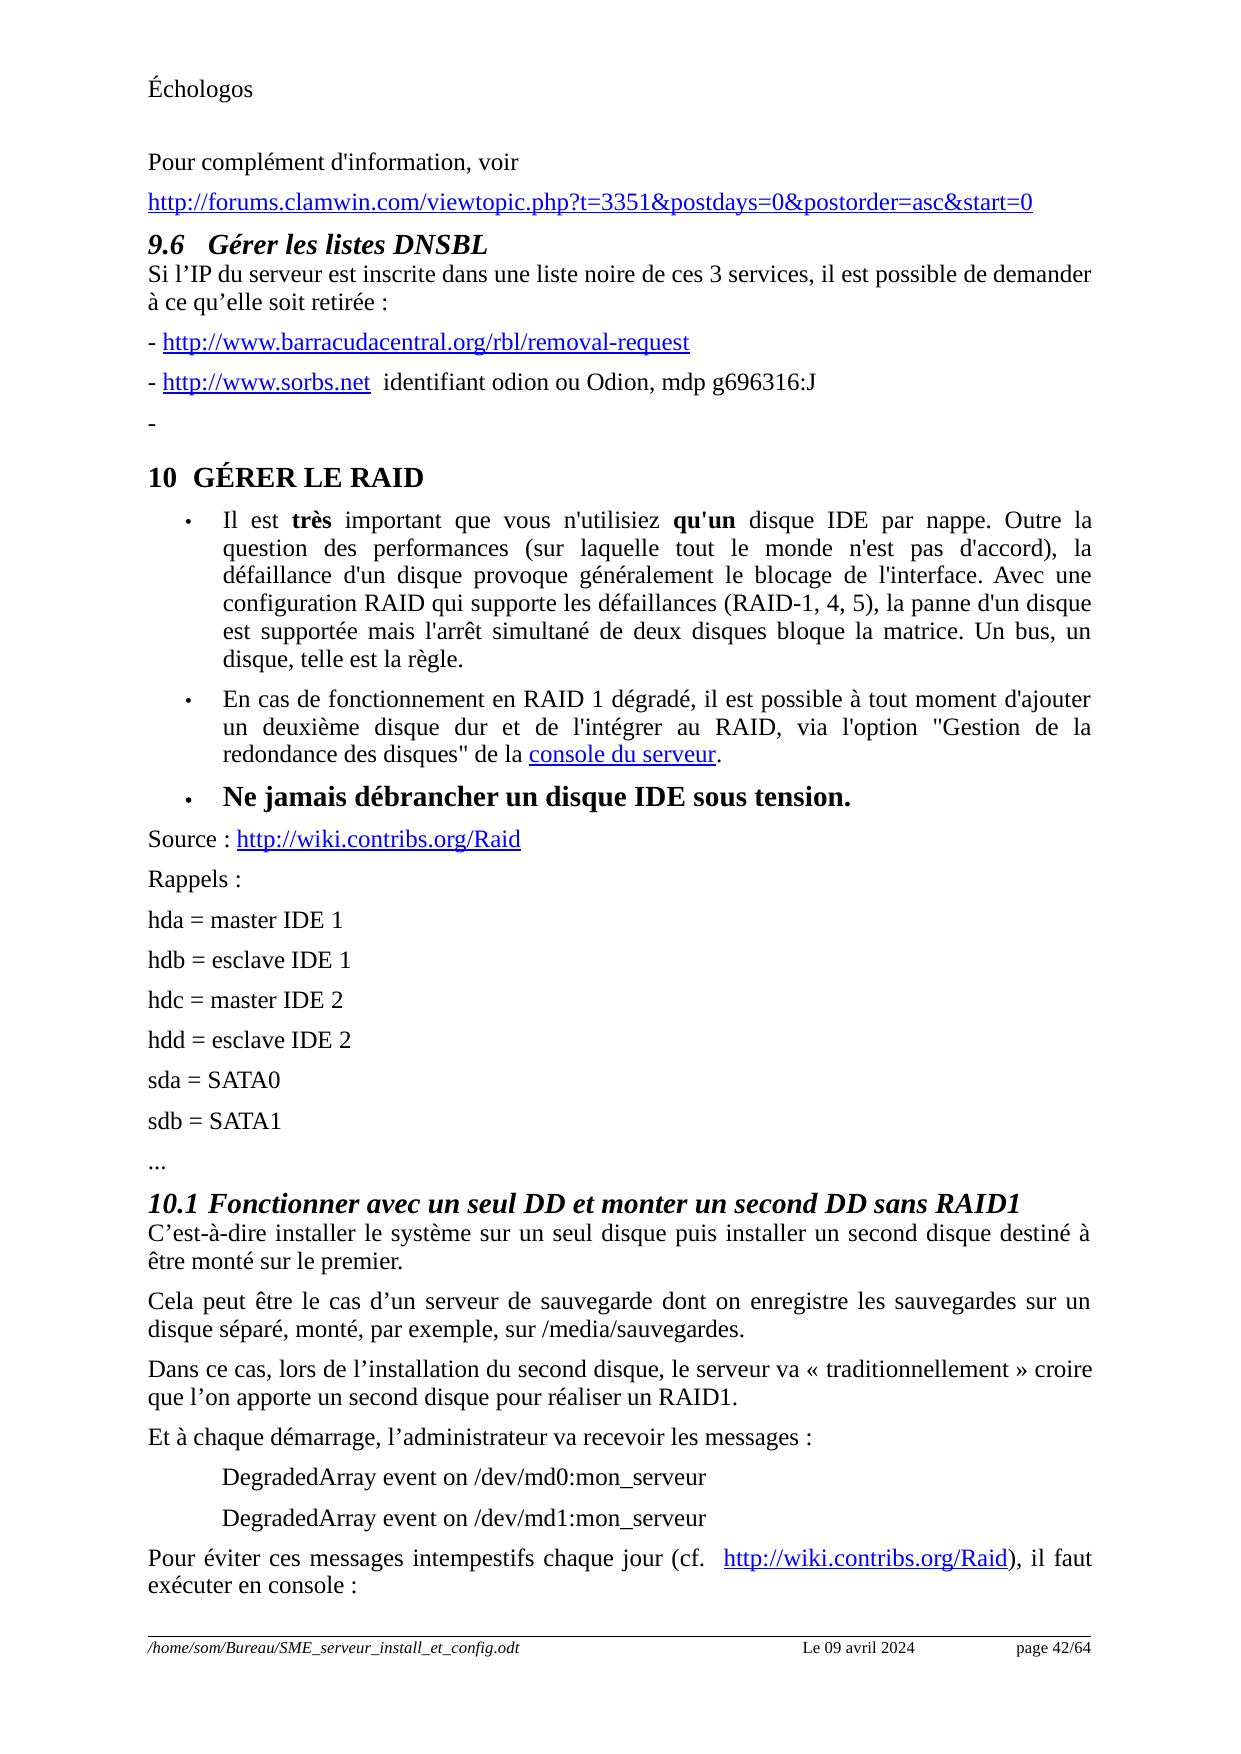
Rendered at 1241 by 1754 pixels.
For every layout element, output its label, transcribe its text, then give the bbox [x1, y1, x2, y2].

text DegradedArray event on /dev/md1:mon_serveur [148, 1504, 1092, 1531]
subtitle Gérer les listes DNSBL [148, 228, 1092, 260]
list Ne jamais débrancher un disque IDE sous tension. [185, 781, 1092, 813]
text Rappels : [148, 866, 1092, 893]
subtitle Gérer le RAID [148, 461, 1092, 494]
text hdc = master IDE 2 [148, 986, 1092, 1014]
text Et à chaque démarrage, l’administrateur va recevoir les messages : [148, 1423, 1092, 1451]
text Si l’IP du serveur est inscrite dans une liste noire de ces 3 services, il est possible de demander à ce qu’elle soit retirée : [148, 260, 1092, 316]
text hda = master IDE 1 [148, 906, 1092, 933]
text Source : http://wiki.contribs.org/Raid [148, 825, 1092, 853]
text - http://www.barracudacentral.org/rbl/removal-request [148, 328, 1092, 356]
list En cas de fonctionnement en RAID 1 dégradé, il est possible à tout moment d'ajouter un deuxième disque dur et de l'intégrer au RAID, via l'option "Gestion de la redondance des disques" de la console du serveur. [185, 685, 1092, 768]
text - http://www.sorbs.net identifiant odion ou Odion, mdp g696316:J [148, 368, 1092, 396]
text - [148, 409, 1092, 436]
text sda = SATA0 [148, 1067, 1092, 1094]
text Dans ce cas, lors de l’installation du second disque, le serveur va « traditionnellement » croire que l’on apporte un second disque pour réaliser un RAID1. [148, 1355, 1092, 1411]
text sdb = SATA1 [148, 1107, 1092, 1134]
list Il est très important que vous n'utilisiez qu'un disque IDE par nappe. Outre la question des performances (sur laquelle tout le monde n'est pas d'accord), la défaillance d'un disque provoque généralement le blocage de l'interface. Avec une configuration RAID qui supporte les défaillances (RAID-1, 4, 5), la panne d'un disque est supportée mais l'arrêt simultané de deux disques bloque la matrice. Un bus, un disque, telle est la règle. [185, 506, 1092, 672]
text ... [148, 1147, 1092, 1175]
text hdb = esclave IDE 1 [148, 946, 1092, 974]
text Pour complément d'information, voir [148, 148, 1092, 175]
text Pour éviter ces messages intempestifs chaque jour (cf. http://wiki.contribs.org/Raid), il faut exécuter en console : [148, 1544, 1092, 1599]
text Cela peut être le cas d’un serveur de sauvegarde dont on enregistre les sauvegardes sur un disque séparé, monté, par exemple, sur /media/sauvegardes. [148, 1287, 1092, 1343]
text C’est-à-dire installer le système sur un seul disque puis installer un second disque destiné à être monté sur le premier. [148, 1219, 1092, 1275]
text hdd = esclave IDE 2 [148, 1026, 1092, 1054]
text DegradedArray event on /dev/md0:mon_serveur [148, 1463, 1092, 1491]
subtitle Fonctionner avec un seul DD et monter un second DD sans RAID1 [148, 1187, 1092, 1219]
text http://forums.clamwin.com/viewtopic.php?t=3351&postdays=0&postorder=asc&start=0 [148, 188, 1092, 216]
